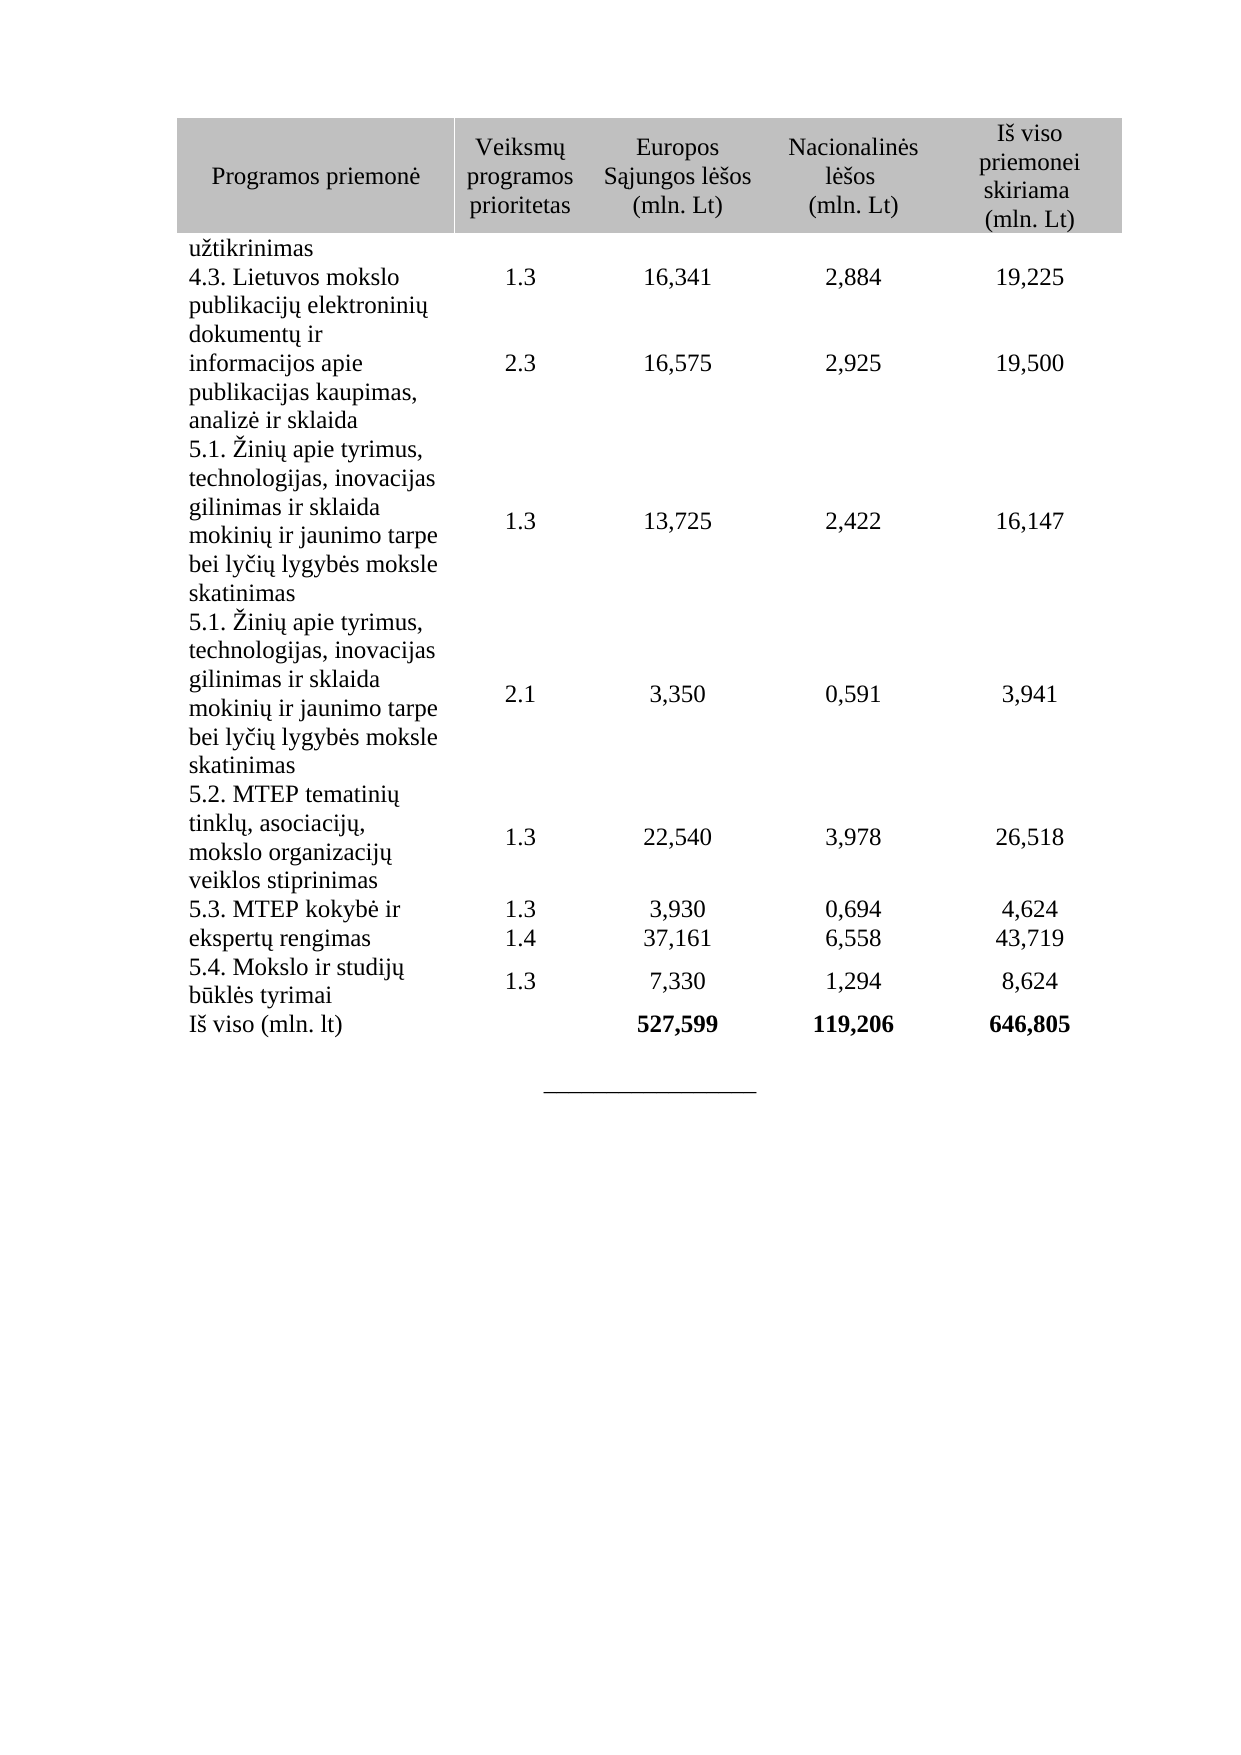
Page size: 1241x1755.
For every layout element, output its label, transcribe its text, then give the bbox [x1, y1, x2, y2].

table_cell [937, 233, 1122, 262]
table_cell 1,294 [769, 952, 937, 1009]
table_cell 7,330 [586, 952, 769, 1009]
table_cell 19,500 [937, 291, 1122, 434]
table_cell 4,624 [937, 894, 1122, 923]
table_cell 3,978 [769, 779, 937, 894]
table_cell 3,350 [586, 607, 769, 779]
table_cell 1.3 [455, 779, 586, 894]
table_cell 1.4 [455, 923, 586, 952]
text _________________ [177, 1067, 1122, 1096]
table_cell 1.3 [455, 894, 586, 923]
table_cell 37,161 [586, 923, 769, 952]
table_cell [455, 1009, 586, 1038]
table_cell 3,930 [586, 894, 769, 923]
table_cell 8,624 [937, 952, 1122, 1009]
table_cell užtikrinimas [177, 233, 454, 262]
table_cell 13,725 [586, 434, 769, 607]
table_header Veiksmų programos prioritetas [455, 118, 586, 233]
table_cell [586, 233, 769, 262]
table_cell 0,694 [769, 894, 937, 923]
table_header Programos priemonė [177, 118, 454, 233]
table_header Iš viso priemonei skiriama (mln. Lt) [937, 118, 1122, 233]
table_cell 527,599 [586, 1009, 769, 1038]
table_cell Iš viso (mln. lt) [177, 1009, 454, 1038]
table_header Europos Sąjungos lėšos (mln. Lt) [586, 118, 769, 233]
table_cell 1.3 [455, 952, 586, 1009]
table_cell 2,884 [769, 262, 937, 291]
table_cell 26,518 [937, 779, 1122, 894]
table_cell 2.3 [455, 291, 586, 434]
table_cell 2.1 [455, 607, 586, 779]
table_cell 5.4. Mokslo ir studijų būklės tyrimai [177, 952, 454, 1009]
table_cell 16,341 [586, 262, 769, 291]
table_cell 2,422 [769, 434, 937, 607]
table_cell 5.1. Žinių apie tyrimus, technologijas, inovacijas gilinimas ir sklaida mokinių ir jaunimo tarpe bei lyčių lygybės moksle skatinimas [177, 607, 454, 779]
table_cell 5.1. Žinių apie tyrimus, technologijas, inovacijas gilinimas ir sklaida mokinių ir jaunimo tarpe bei lyčių lygybės moksle skatinimas [177, 434, 454, 607]
table_cell 3,941 [937, 607, 1122, 779]
table_header Nacionalinės lėšos (mln. Lt) [769, 118, 937, 233]
table_cell [769, 233, 937, 262]
table_cell 119,206 [769, 1009, 937, 1038]
table_cell 5.2. MTEP tematinių tinklų, asociacijų, mokslo organizacijų veiklos stiprinimas [177, 779, 454, 894]
table_cell 646,805 [937, 1009, 1122, 1038]
table_cell 0,591 [769, 607, 937, 779]
table_cell 43,719 [937, 923, 1122, 952]
table_cell 1.3 [455, 434, 586, 607]
table_cell 4.3. Lietuvos mokslo publikacijų elektroninių dokumentų ir informacijos apie publikacijas kaupimas, analizė ir sklaida [177, 262, 454, 434]
table_cell 16,147 [937, 434, 1122, 607]
table_cell 22,540 [586, 779, 769, 894]
table_cell 1.3 [455, 262, 586, 291]
table_cell 19,225 [937, 262, 1122, 291]
table_cell 16,575 [586, 291, 769, 434]
table_cell 5.3. MTEP kokybė ir ekspertų rengimas [177, 894, 454, 952]
table_cell 6,558 [769, 923, 937, 952]
table_cell 2,925 [769, 291, 937, 434]
table_cell [455, 233, 586, 262]
